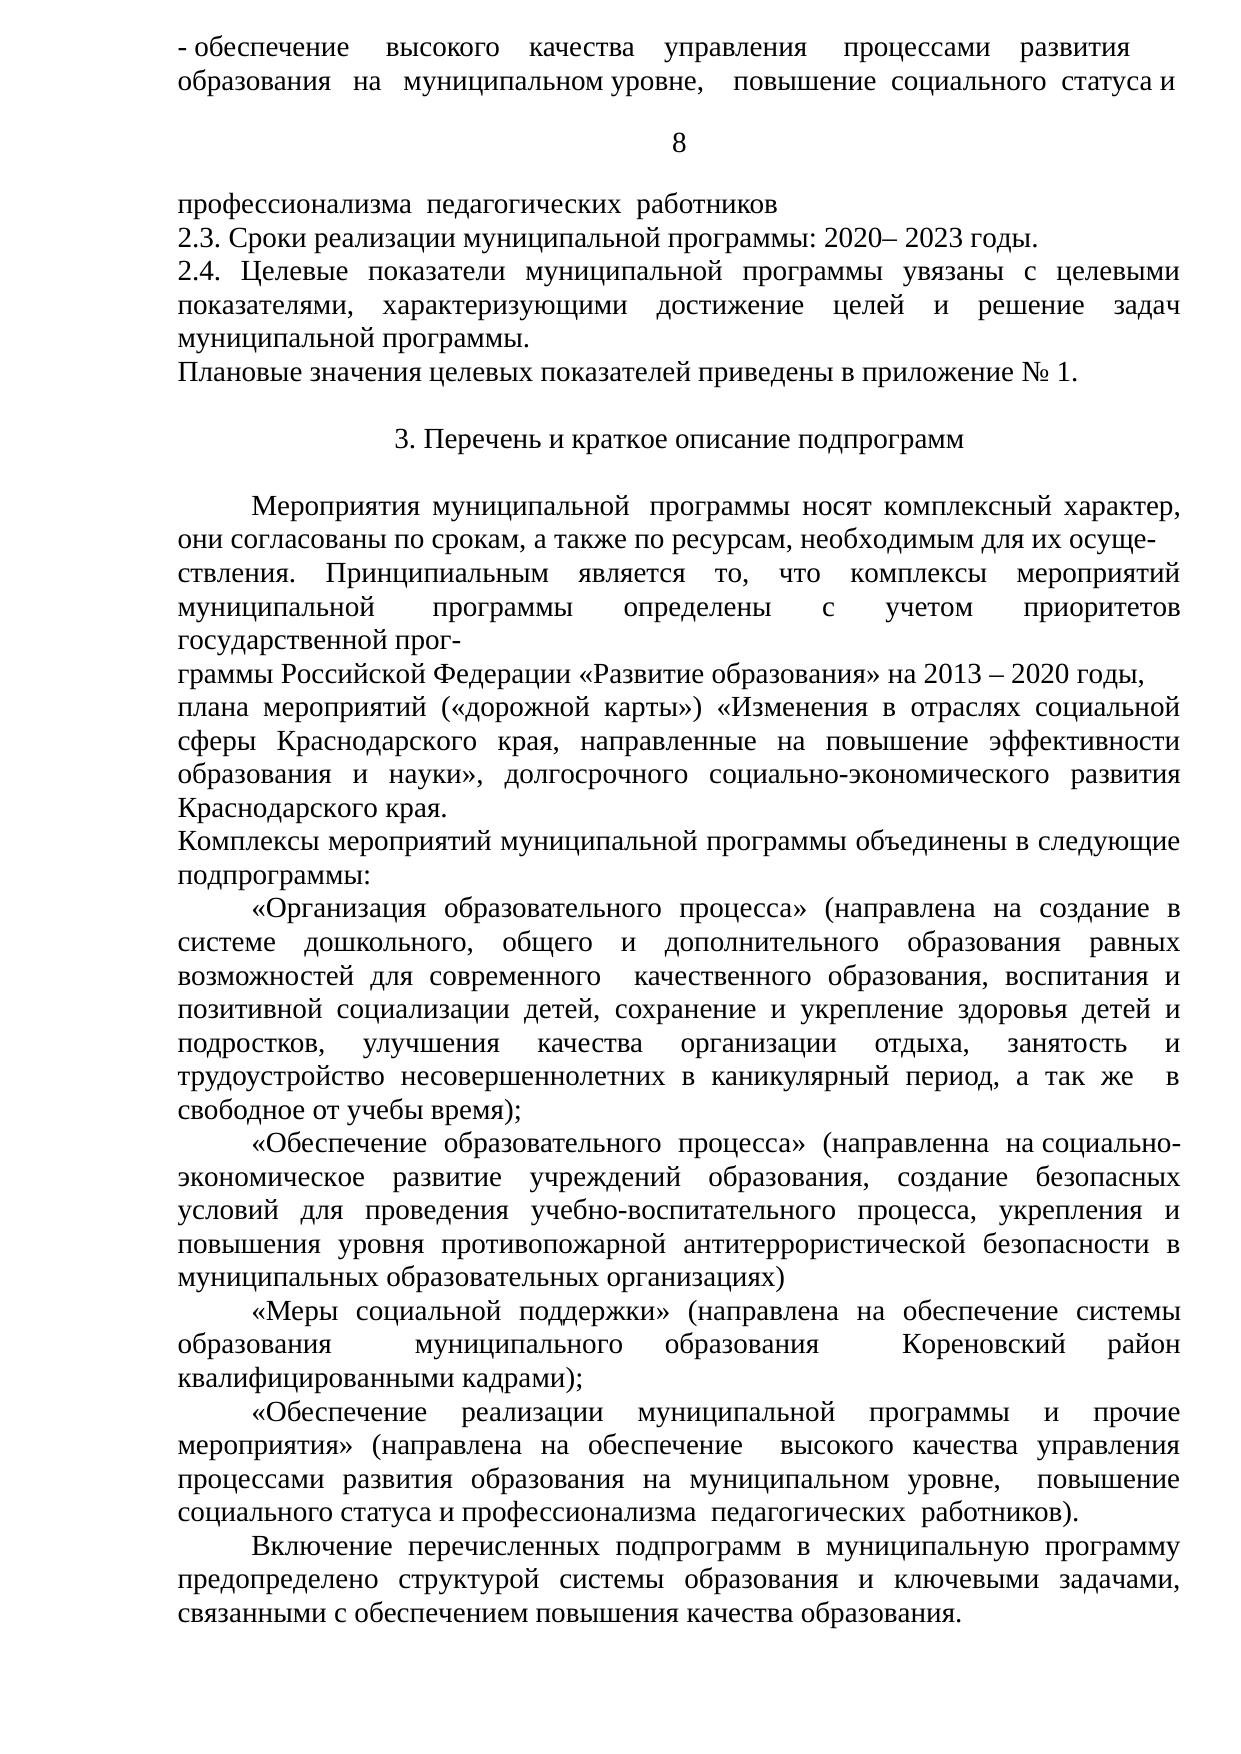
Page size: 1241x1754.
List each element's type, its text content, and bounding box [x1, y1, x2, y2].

text Плановые значения целевых показателей приведены в приложение № 1. [177, 354, 1211, 387]
text Включение перечисленных подпрограмм в муниципальную программу предопределено структурой системы образования и ключевыми задачами, связанными с обеспечением повышения качества образования. [177, 1528, 1181, 1628]
text 3. Перечень и краткое описание подпрограмм [177, 421, 1181, 454]
text образования на муниципальном уровне, повышение социального статуса и [177, 63, 1181, 97]
text 8 [177, 125, 1181, 158]
text Комплексы мероприятий муниципальной программы объединены в следующие подпрограммы: [177, 823, 1181, 891]
text «Организация образовательного процесса» (направлена на создание в системе дошкольного, общего и дополнительного образования равных возможностей для современного качественного образования, воспитания и позитивной социализации детей, сохранение и укрепление здоровья детей и подростков, улучшения качества организации отдыха, занятость и трудоустройство несовершеннолетних в каникулярный период, а так же в свободное от учебы время); [177, 891, 1181, 1125]
text «Обеспечение образовательного процесса» (направленна на социально-экономическое развитие учреждений образования, создание безопасных условий для проведения учебно-воспитательного процесса, укрепления и повышения уровня противопожарной антитеррористической безопасности в муниципальных образовательных организациях) [177, 1125, 1181, 1293]
text 2.4. Целевые показатели муниципальной программы увязаны с целевыми показателями, характеризующими достижение целей и решение задач муниципальной программы. [177, 253, 1181, 354]
text «Меры социальной поддержки» (направлена на обеспечение системы образования муниципального образования Кореновский район квалифицированными кадрами); [177, 1293, 1181, 1394]
text «Обеспечение реализации муниципальной программы и прочие мероприятия» (направлена на обеспечение высокого качества управления процессами развития образования на муниципальном уровне, повышение социального статуса и профессионализма педагогических работников). [177, 1394, 1181, 1528]
text - обеспечение высокого качества управления процессами развития [177, 29, 1181, 63]
text 2.3. Сроки реализации муниципальной программы: 2020– 2023 годы. [177, 220, 1181, 253]
text Мероприятия муниципальной программы носят комплексный характер, они согласованы по срокам, а также по ресурсам, необходимым для их осуще- [177, 488, 1181, 555]
text граммы Российской Федерации «Развитие образования» на 2013 – 2020 годы, [177, 656, 1181, 689]
text плана мероприятий («дорожной карты») «Изменения в отраслях социальной сферы Краснодарского края, направленные на повышение эффективности образования и науки», долгосрочного социально-экономического развития Краснодарского края. [177, 689, 1181, 823]
text профессионализма педагогических работников [177, 186, 1181, 220]
text ствления. Принципиальным является то, что комплексы мероприятий муниципальной программы определены с учетом приоритетов государственной прог- [177, 555, 1181, 656]
